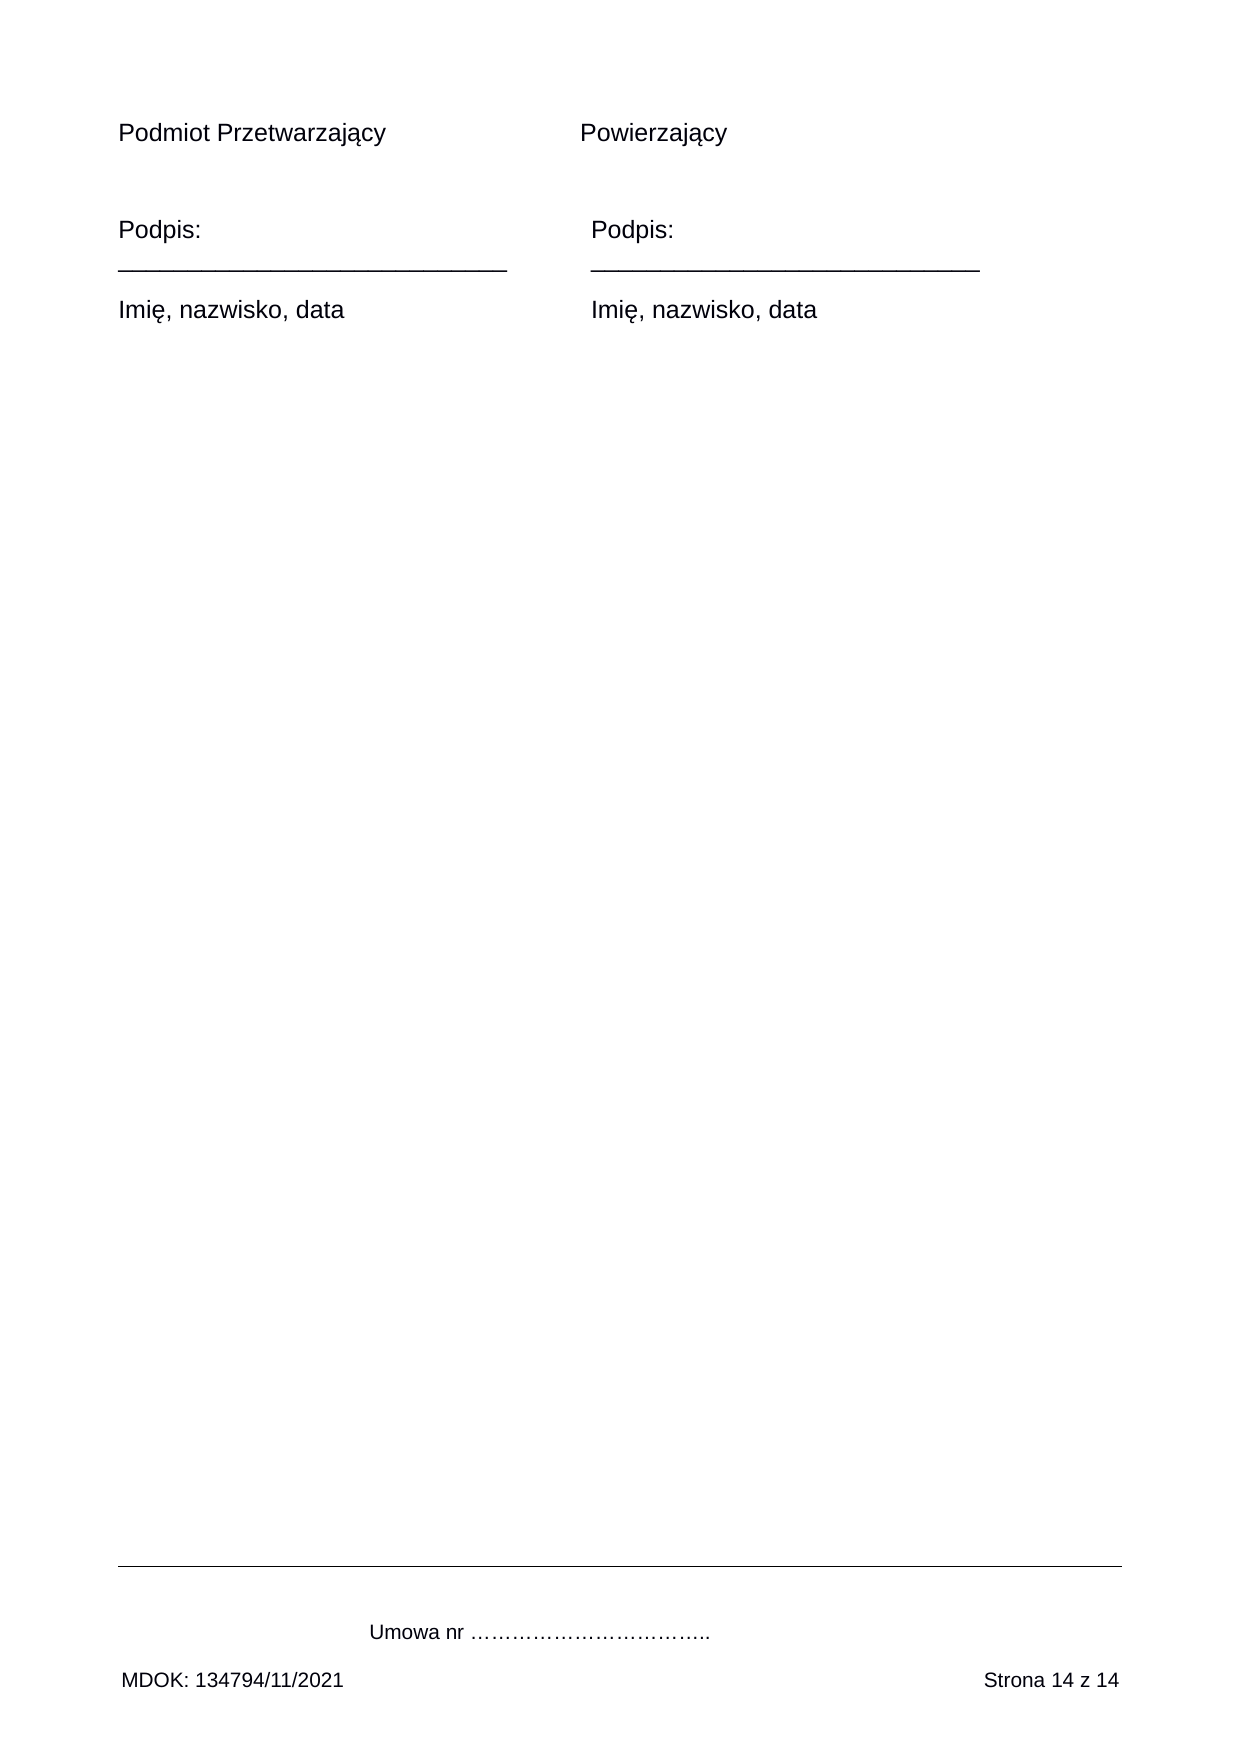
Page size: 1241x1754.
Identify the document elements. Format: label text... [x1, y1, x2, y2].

table_cell Imię, nazwisko, data [107, 284, 580, 383]
text Podmiot Przetwarzający Powierzający [118, 118, 1122, 147]
table_header Podpis: ____________________________ [580, 204, 1052, 284]
table_cell Imię, nazwisko, data [580, 284, 1052, 383]
table_header Podpis: ____________________________ [107, 204, 580, 284]
